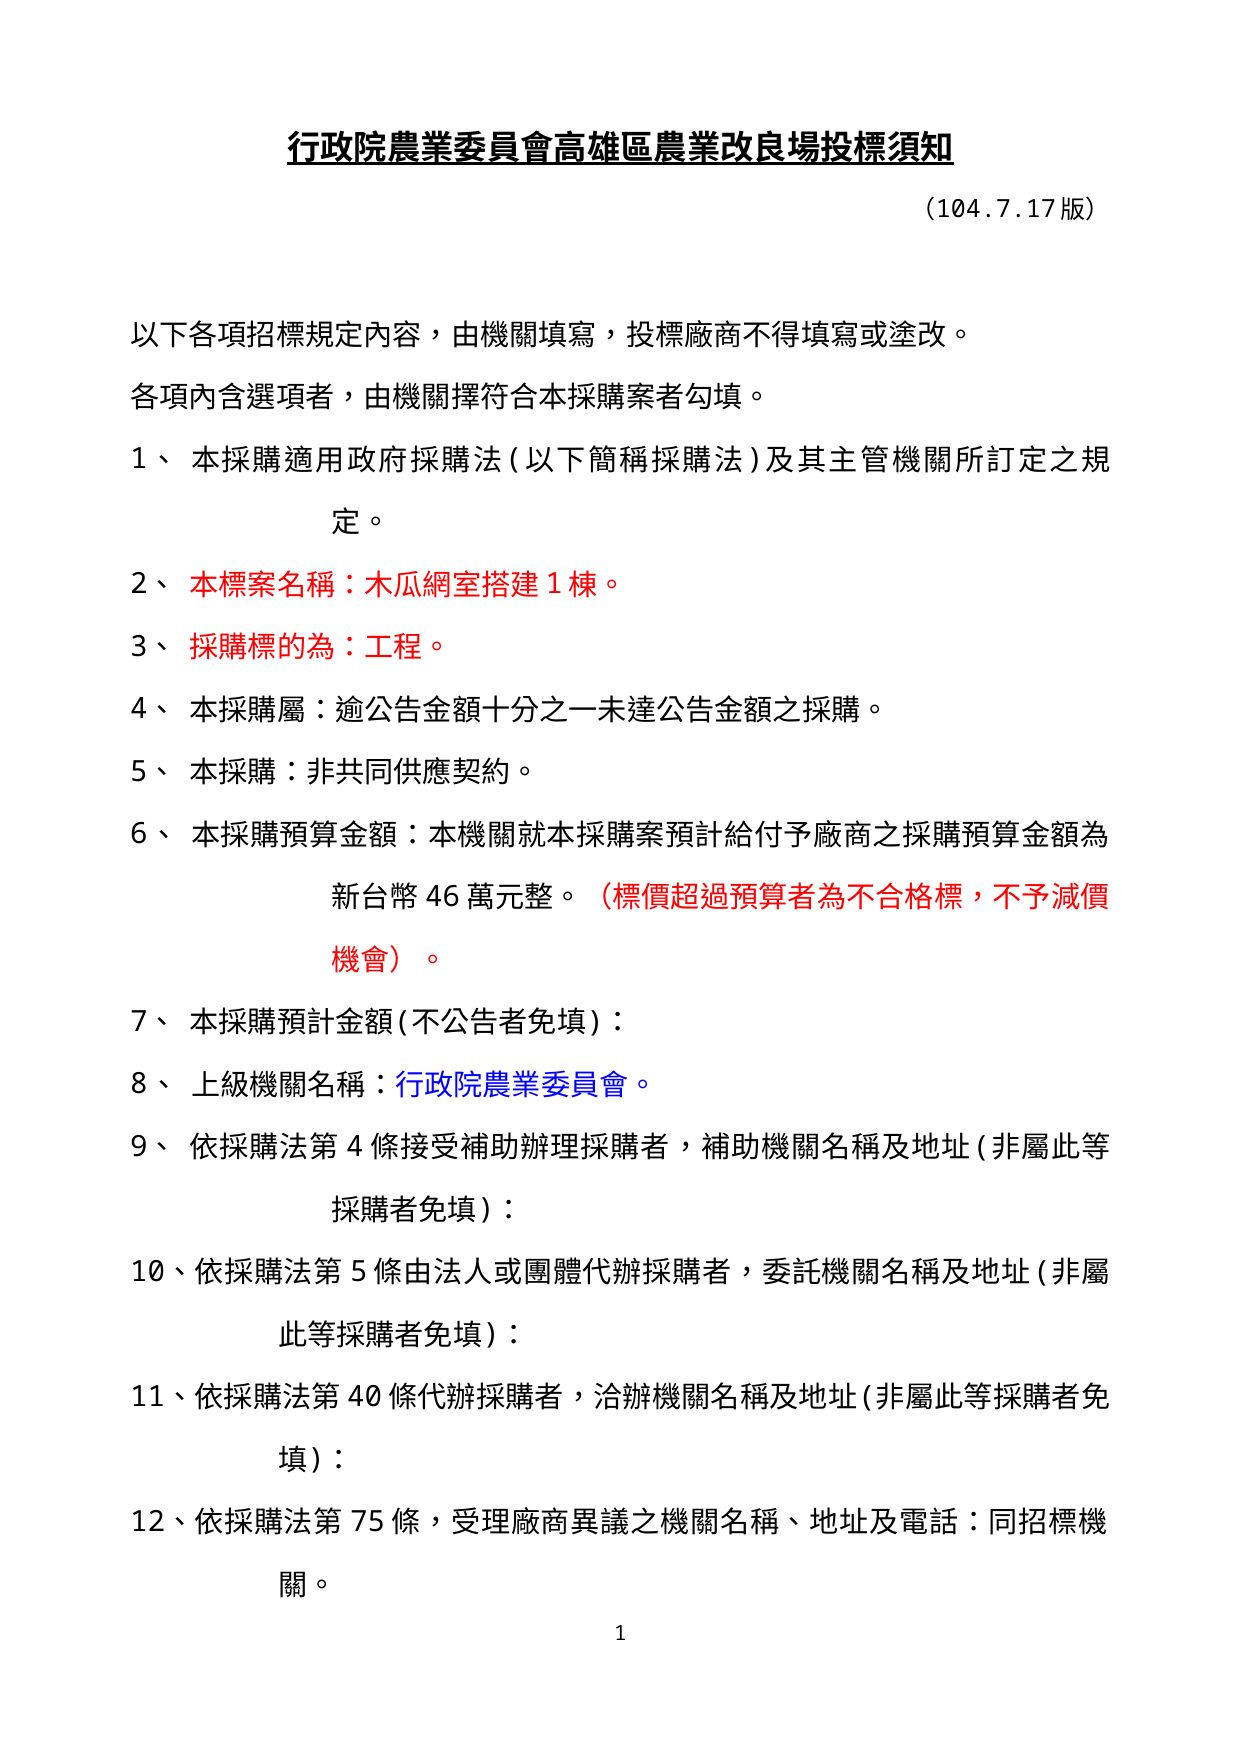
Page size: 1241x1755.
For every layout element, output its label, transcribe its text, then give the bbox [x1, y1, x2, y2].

list 本採購適用政府採購法(以下簡稱採購法)及其主管機關所訂定之規定。 [130, 416, 1110, 541]
text 各項內含選項者，由機關擇符合本採購案者勾填。 [130, 353, 1110, 416]
text （104.7.17版） [130, 166, 1110, 228]
list 本採購屬：逾公告金額十分之一未達公告金額之採購。 [130, 666, 1110, 728]
list 上級機關名稱：行政院農業委員會。 [130, 1041, 1110, 1103]
list 本標案名稱：木瓜網室搭建1棟。 [130, 541, 1110, 603]
text 行政院農業委員會高雄區農業改良場投標須知 [130, 103, 1110, 166]
list 本採購：非共同供應契約。 [130, 728, 1110, 791]
list 採購標的為：工程。 [130, 603, 1110, 666]
text 以下各項招標規定內容，由機關填寫，投標廠商不得填寫或塗改。 [130, 291, 1110, 353]
list 依採購法第5條由法人或團體代辦採購者，委託機關名稱及地址(非屬此等採購者免填)： [130, 1228, 1110, 1353]
list 依採購法第40條代辦採購者，洽辦機關名稱及地址(非屬此等採購者免填)： [130, 1353, 1110, 1478]
list 依採購法第4條接受補助辦理採購者，補助機關名稱及地址(非屬此等採購者免填)： [130, 1103, 1110, 1228]
list 本採購預計金額(不公告者免填)： [130, 978, 1110, 1041]
list 依採購法第75條，受理廠商異議之機關名稱、地址及電話：同招標機關。 [130, 1478, 1110, 1603]
list 本採購預算金額：本機關就本採購案預計給付予廠商之採購預算金額為新台幣46萬元整。（標價超過預算者為不合格標，不予減價機會）。 [130, 791, 1110, 978]
